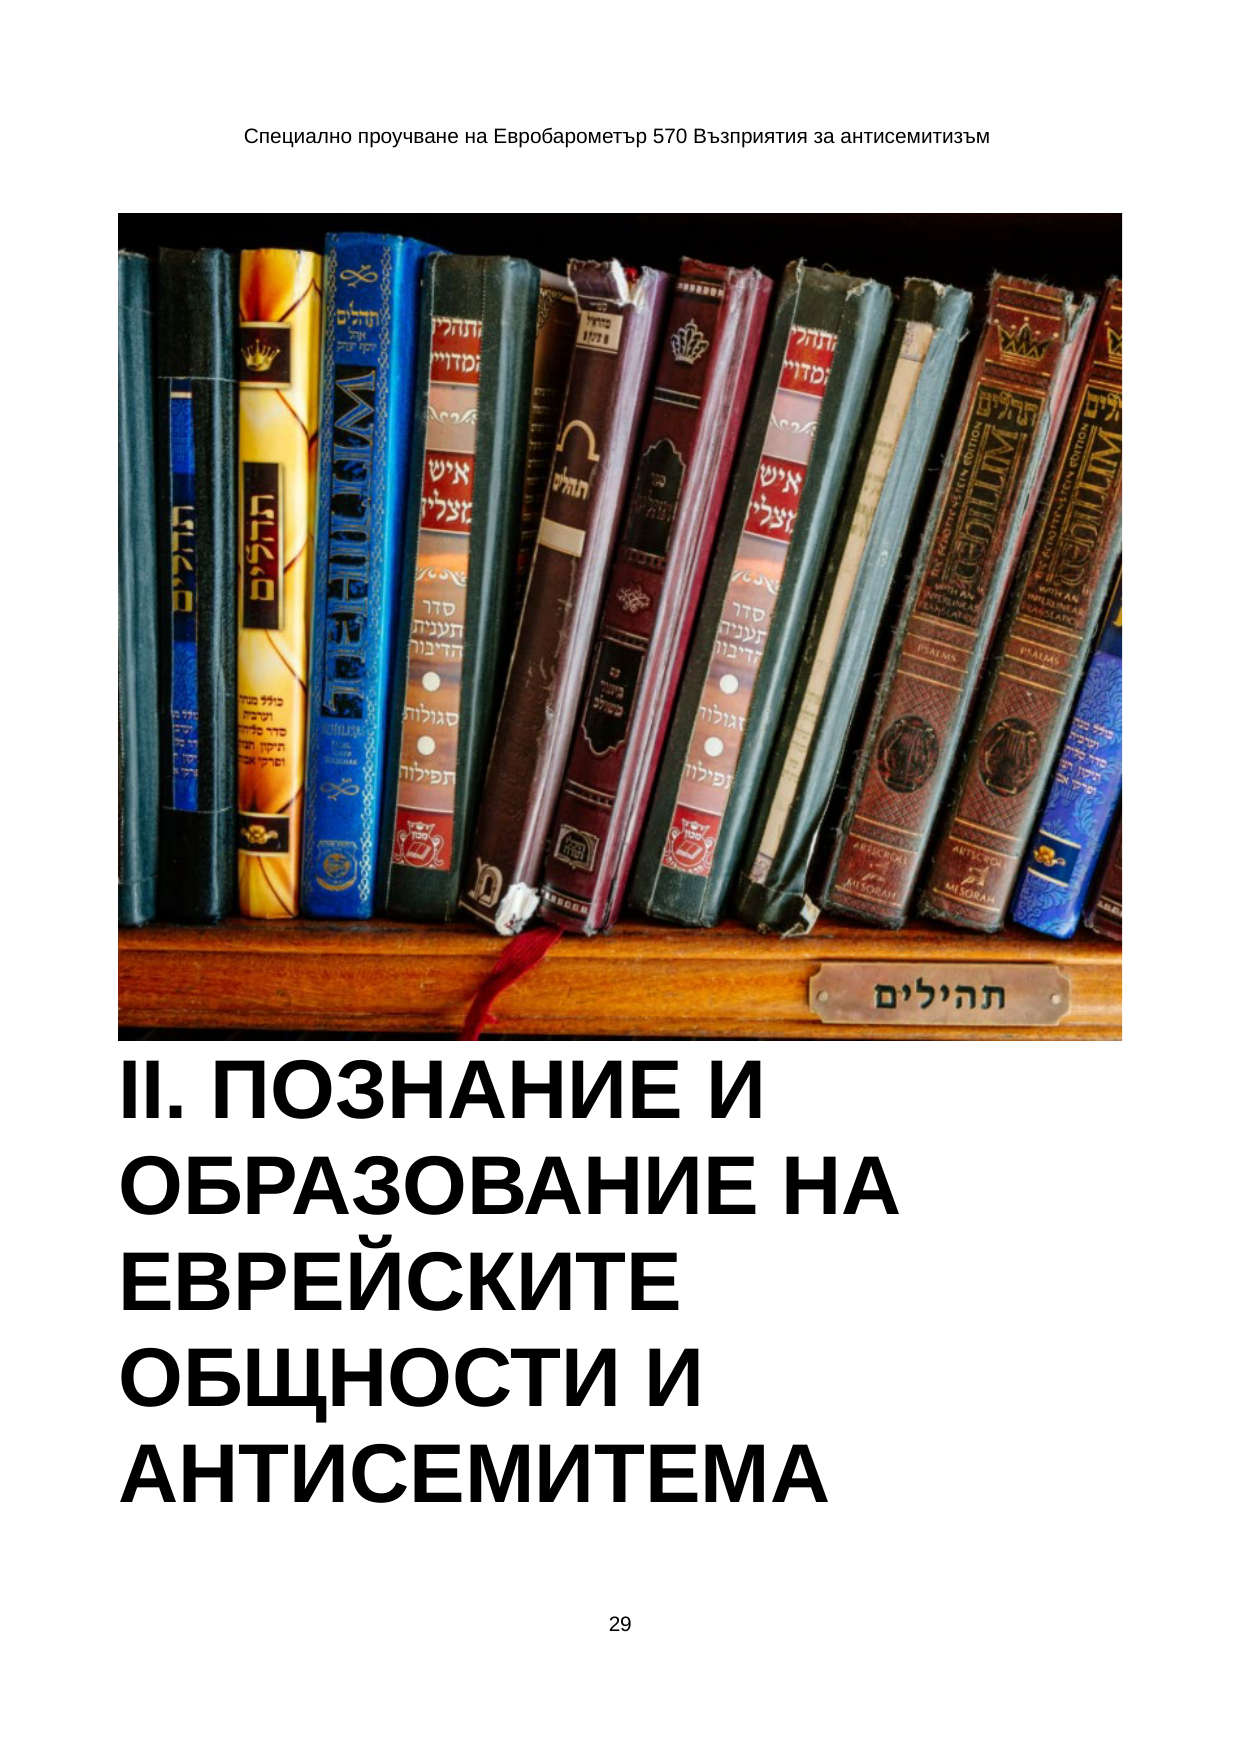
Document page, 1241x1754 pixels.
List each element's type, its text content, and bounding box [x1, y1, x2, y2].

picture [118, 213, 1123, 1041]
subtitle II. ПОЗНАНИЕ И ОБРАЗОВАНИЕ НА ЕВРЕЙСКИТЕ ОБЩНОСТИ И АНТИСЕМИТЕМА [118, 1041, 1122, 1520]
